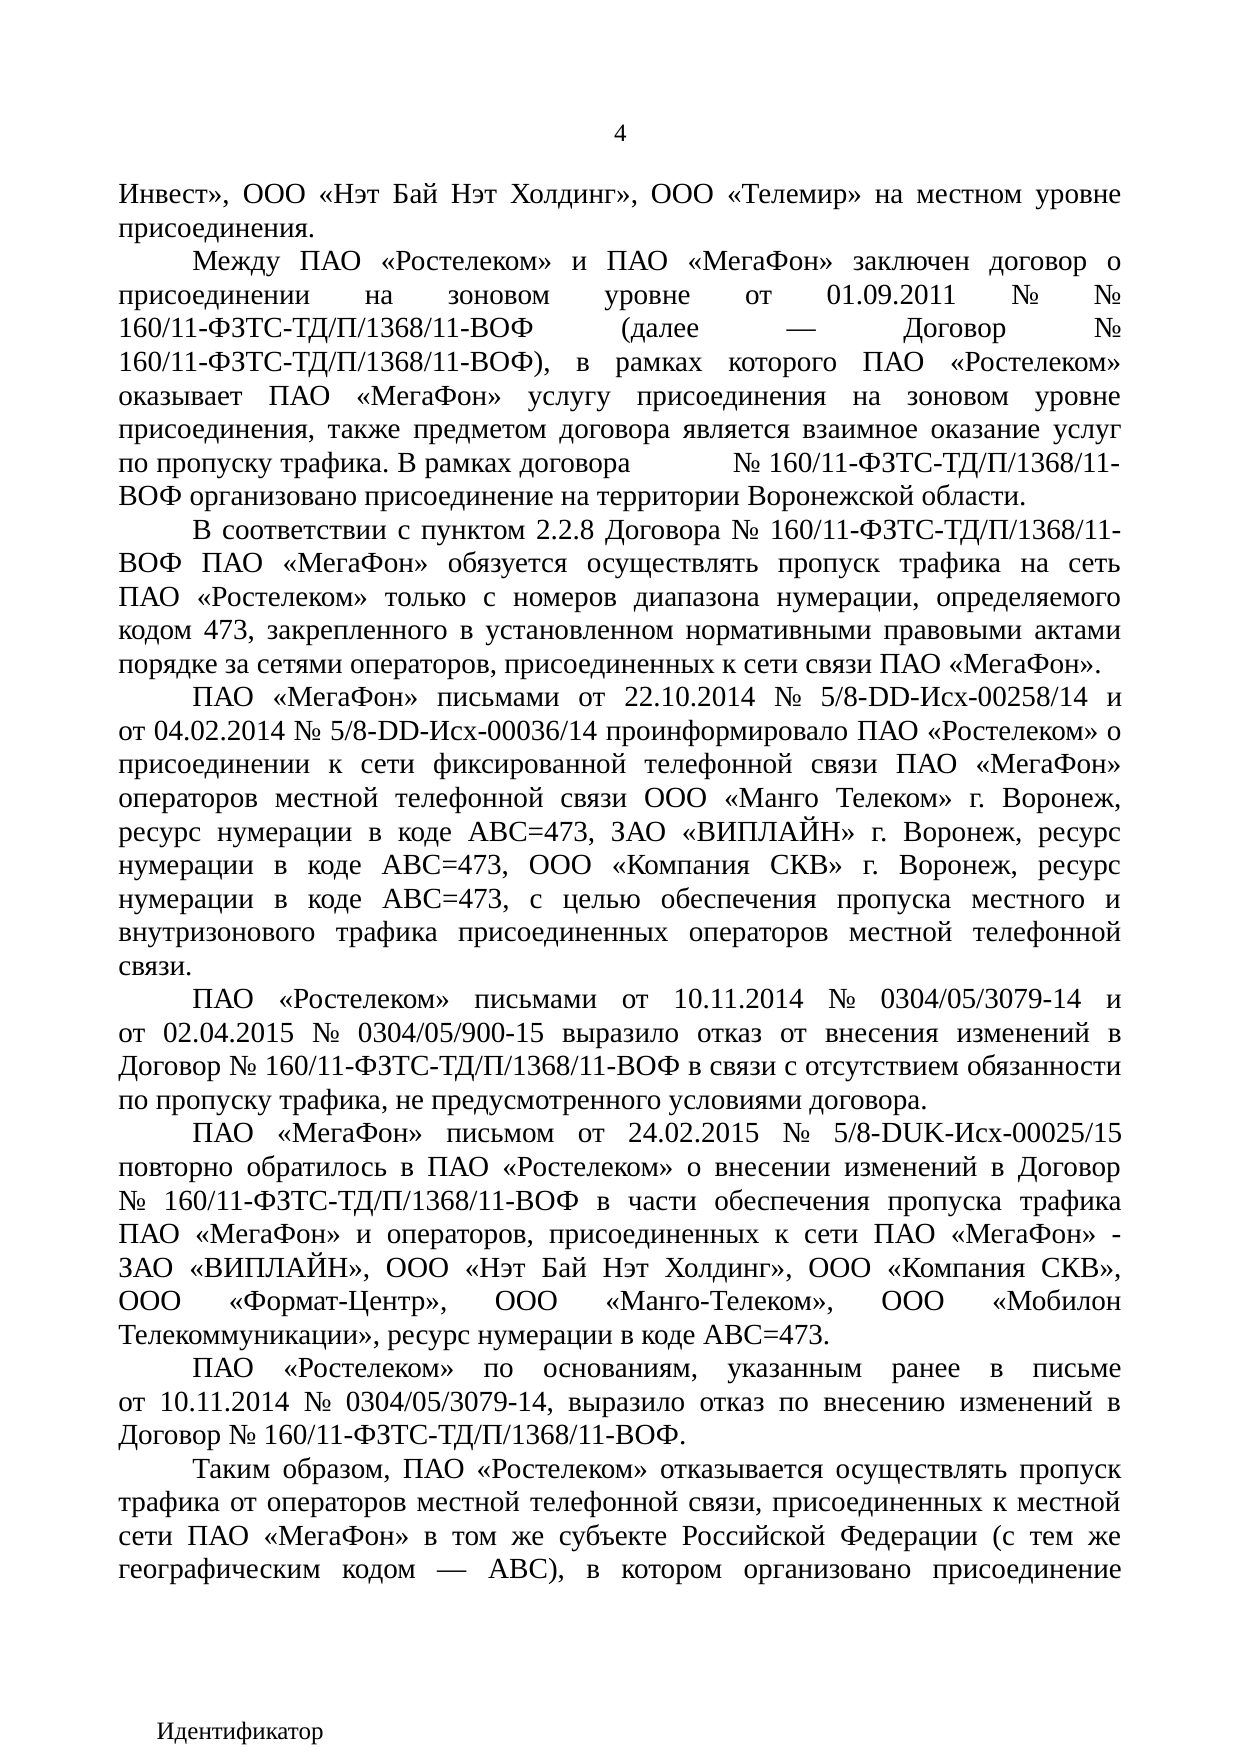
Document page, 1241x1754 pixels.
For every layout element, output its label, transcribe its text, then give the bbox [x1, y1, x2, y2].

text ПАО «Ростелеком» письмами от 10.11.2014 № 0304/05/3079-14 и от 02.04.2015 № 0304/05/900-15 выразило отказ от внесения изменений в Договор № 160/11-ФЗТС-ТД/П/1368/11-ВОФ в связи с отсутствием обязанности по пропуску трафика, не предусмотренного условиями договора. [118, 981, 1122, 1116]
text Между ПАО «Ростелеком» и ПАО «МегаФон» заключен договор о присоединении на зоновом уровне от 01.09.2011 № № 160/11-ФЗТС-ТД/П/1368/11-ВОФ (далее — Договор № 160/11-ФЗТС-ТД/П/1368/11-ВОФ), в рамках которого ПАО «Ростелеком» оказывает ПАО «МегаФон» услугу присоединения на зоновом уровне присоединения, также предметом договора является взаимное оказание услуг по пропуску трафика. В рамках договора № 160/11-ФЗТС-ТД/П/1368/11-ВОФ организовано присоединение на территории Воронежской области. [118, 243, 1122, 512]
text ПАО «МегаФон» письмами от 22.10.2014 № 5/8-DD-Исх-00258/14 и от 04.02.2014 № 5/8-DD-Исх-00036/14 проинформировало ПАО «Ростелеком» о присоединении к сети фиксированной телефонной связи ПАО «МегаФон» операторов местной телефонной связи ООО «Манго Телеком» г. Воронеж, ресурс нумерации в коде АВС=473, ЗАО «ВИПЛАЙН» г. Воронеж, ресурс нумерации в коде АВС=473, ООО «Компания СКВ» г. Воронеж, ресурс нумерации в коде АВС=473, с целью обеспечения пропуска местного и внутризонового трафика присоединенных операторов местной телефонной связи. [118, 679, 1122, 981]
text Таким образом, ПАО «Ростелеком» отказывается осуществлять пропуск трафика от операторов местной телефонной связи, присоединенных к местной сети ПАО «МегаФон» в том же субъекте Российской Федерации (с тем же географическим кодом — ABC), в котором организовано присоединение [118, 1451, 1122, 1585]
text ПАО «МегаФон» письмом от 24.02.2015 № 5/8-DUK-Исх-00025/15 повторно обратилось в ПАО «Ростелеком» о внесении изменений в Договор № 160/11-ФЗТС-ТД/П/1368/11-ВОФ в части обеспечения пропуска трафика ПАО «МегаФон» и операторов, присоединенных к сети ПАО «МегаФон» - ЗАО «ВИПЛАЙН», ООО «Нэт Бай Нэт Холдинг», ООО «Компания СКВ», ООО «Формат-Центр», ООО «Манго-Телеком», ООО «Мобилон Телекоммуникации», ресурс нумерации в коде АВС=473. [118, 1116, 1122, 1350]
text В соответствии с пунктом 2.2.8 Договора № 160/11-ФЗТС-ТД/П/1368/11-ВОФ ПАО «МегаФон» обязуется осуществлять пропуск трафика на сеть ПАО «Ростелеком» только с номеров диапазона нумерации, определяемого кодом 473, закрепленного в установленном нормативными правовыми актами порядке за сетями операторов, присоединенных к сети связи ПАО «МегаФон». [118, 512, 1122, 679]
text ПАО «Ростелеком» по основаниям, указанным ранее в письме от 10.11.2014 № 0304/05/3079-14, выразило отказ по внесению изменений в Договор № 160/11-ФЗТС-ТД/П/1368/11-ВОФ. [118, 1350, 1122, 1451]
text Инвест», ООО «Нэт Бай Нэт Холдинг», ООО «Телемир» на местном уровне присоединения. [118, 176, 1122, 243]
